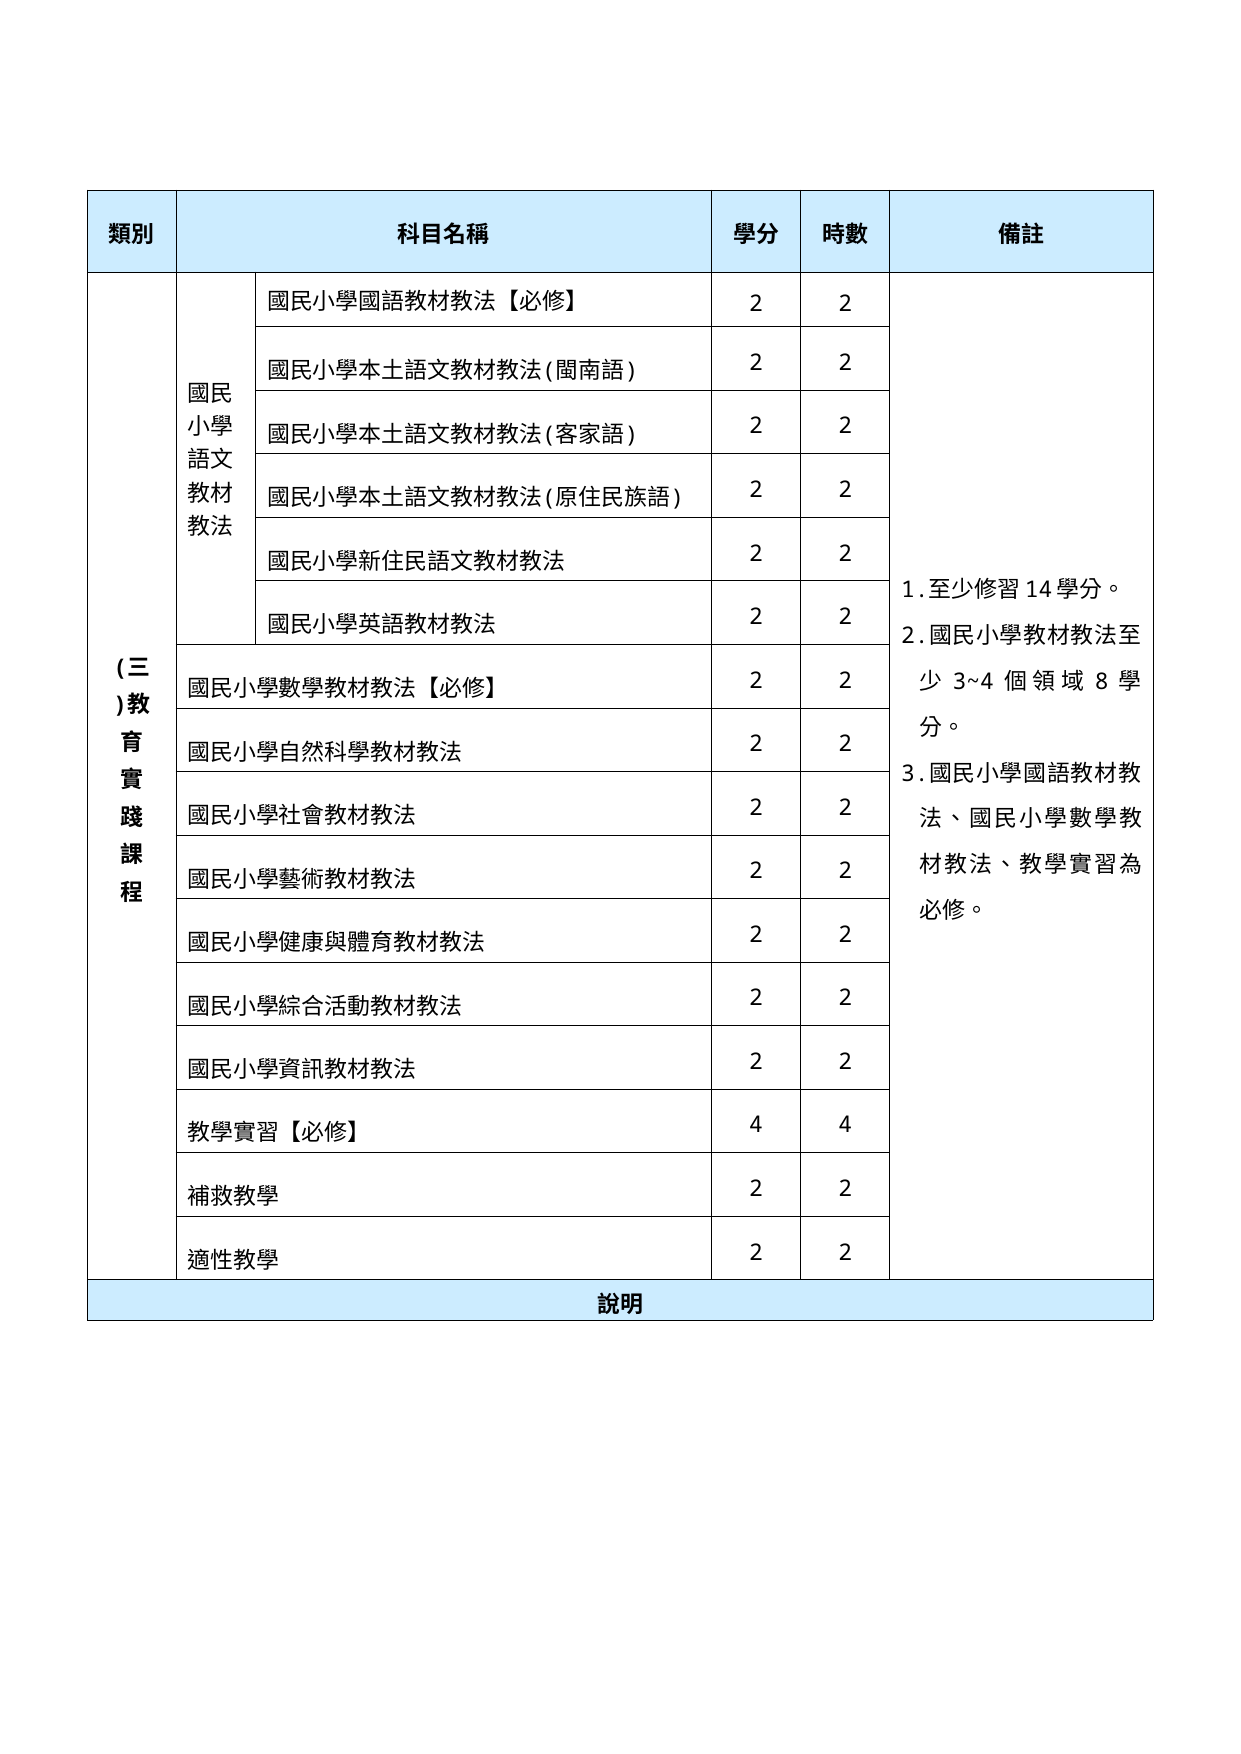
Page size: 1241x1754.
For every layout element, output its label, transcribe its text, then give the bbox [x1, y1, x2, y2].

table_cell 2 [801, 836, 889, 898]
table_cell 2 [801, 581, 889, 644]
table_cell 2 [801, 518, 889, 580]
table_cell 2 [712, 1026, 800, 1089]
table_cell 1.至少修習14學分。 2.國民小學教材教法至少3~4個領域8學分。 3.國民小學國語教材教法、國民小學數學教材教法、教學實習為必修。 [890, 273, 1153, 1279]
table_cell 國民 小學 語文 教材 教法 [177, 273, 255, 644]
table_cell 2 [712, 1217, 800, 1279]
table_cell 2 [712, 772, 800, 834]
table_cell 2 [801, 1217, 889, 1279]
table_cell 4 [801, 1090, 889, 1152]
table_cell 2 [712, 518, 800, 580]
table_cell 2 [712, 836, 800, 898]
table_cell 2 [801, 1153, 889, 1216]
table_cell 2 [712, 1153, 800, 1216]
table_cell 國民小學藝術教材教法 [177, 836, 711, 898]
table_cell 2 [712, 899, 800, 962]
table_cell 國民小學社會教材教法 [177, 772, 711, 834]
table_cell 2 [712, 581, 800, 644]
table_cell 國民小學本土語文教材教法(客家語) [256, 391, 711, 453]
table_cell 2 [801, 391, 889, 453]
table_cell 國民小學綜合活動教材教法 [177, 963, 711, 1025]
table_cell 2 [712, 709, 800, 771]
table_cell 國民小學自然科學教材教法 [177, 709, 711, 771]
table_cell 2 [712, 454, 800, 517]
table_cell 教學實習【必修】 [177, 1090, 711, 1152]
table_cell 2 [801, 1026, 889, 1089]
table_header 科目名稱 [177, 191, 711, 272]
table_cell 2 [801, 772, 889, 834]
table_cell 國民小學國語教材教法【必修】 [256, 273, 711, 326]
table_cell 2 [801, 963, 889, 1025]
table_cell 2 [712, 327, 800, 390]
table_cell 國民小學英語教材教法 [256, 581, 711, 644]
table_cell 2 [712, 963, 800, 1025]
table_header 類別 [88, 191, 176, 272]
table_header 學分 [712, 191, 800, 272]
table_cell 國民小學資訊教材教法 [177, 1026, 711, 1089]
table_cell 2 [801, 645, 889, 707]
table_cell 說明 [88, 1280, 1153, 1320]
table_cell 2 [801, 454, 889, 517]
table_cell 2 [712, 645, 800, 707]
table_header 備註 [890, 191, 1153, 272]
table_cell 補救教學 [177, 1153, 711, 1216]
table_cell 適性教學 [177, 1217, 711, 1279]
table_cell 國民小學數學教材教法【必修】 [177, 645, 711, 707]
table_cell 2 [712, 391, 800, 453]
table_cell 國民小學本土語文教材教法(閩南語) [256, 327, 711, 390]
table_cell 4 [712, 1090, 800, 1152]
table_cell 2 [801, 273, 889, 326]
table_cell 2 [801, 899, 889, 962]
table_cell 國民小學新住民語文教材教法 [256, 518, 711, 580]
table_header 時數 [801, 191, 889, 272]
table_cell (三)教育實踐課程 [88, 273, 176, 1279]
table_cell 2 [801, 709, 889, 771]
table_cell 國民小學本土語文教材教法(原住民族語) [256, 454, 711, 517]
table_cell 2 [801, 327, 889, 390]
table_cell 國民小學健康與體育教材教法 [177, 899, 711, 962]
table_cell 2 [712, 273, 800, 326]
